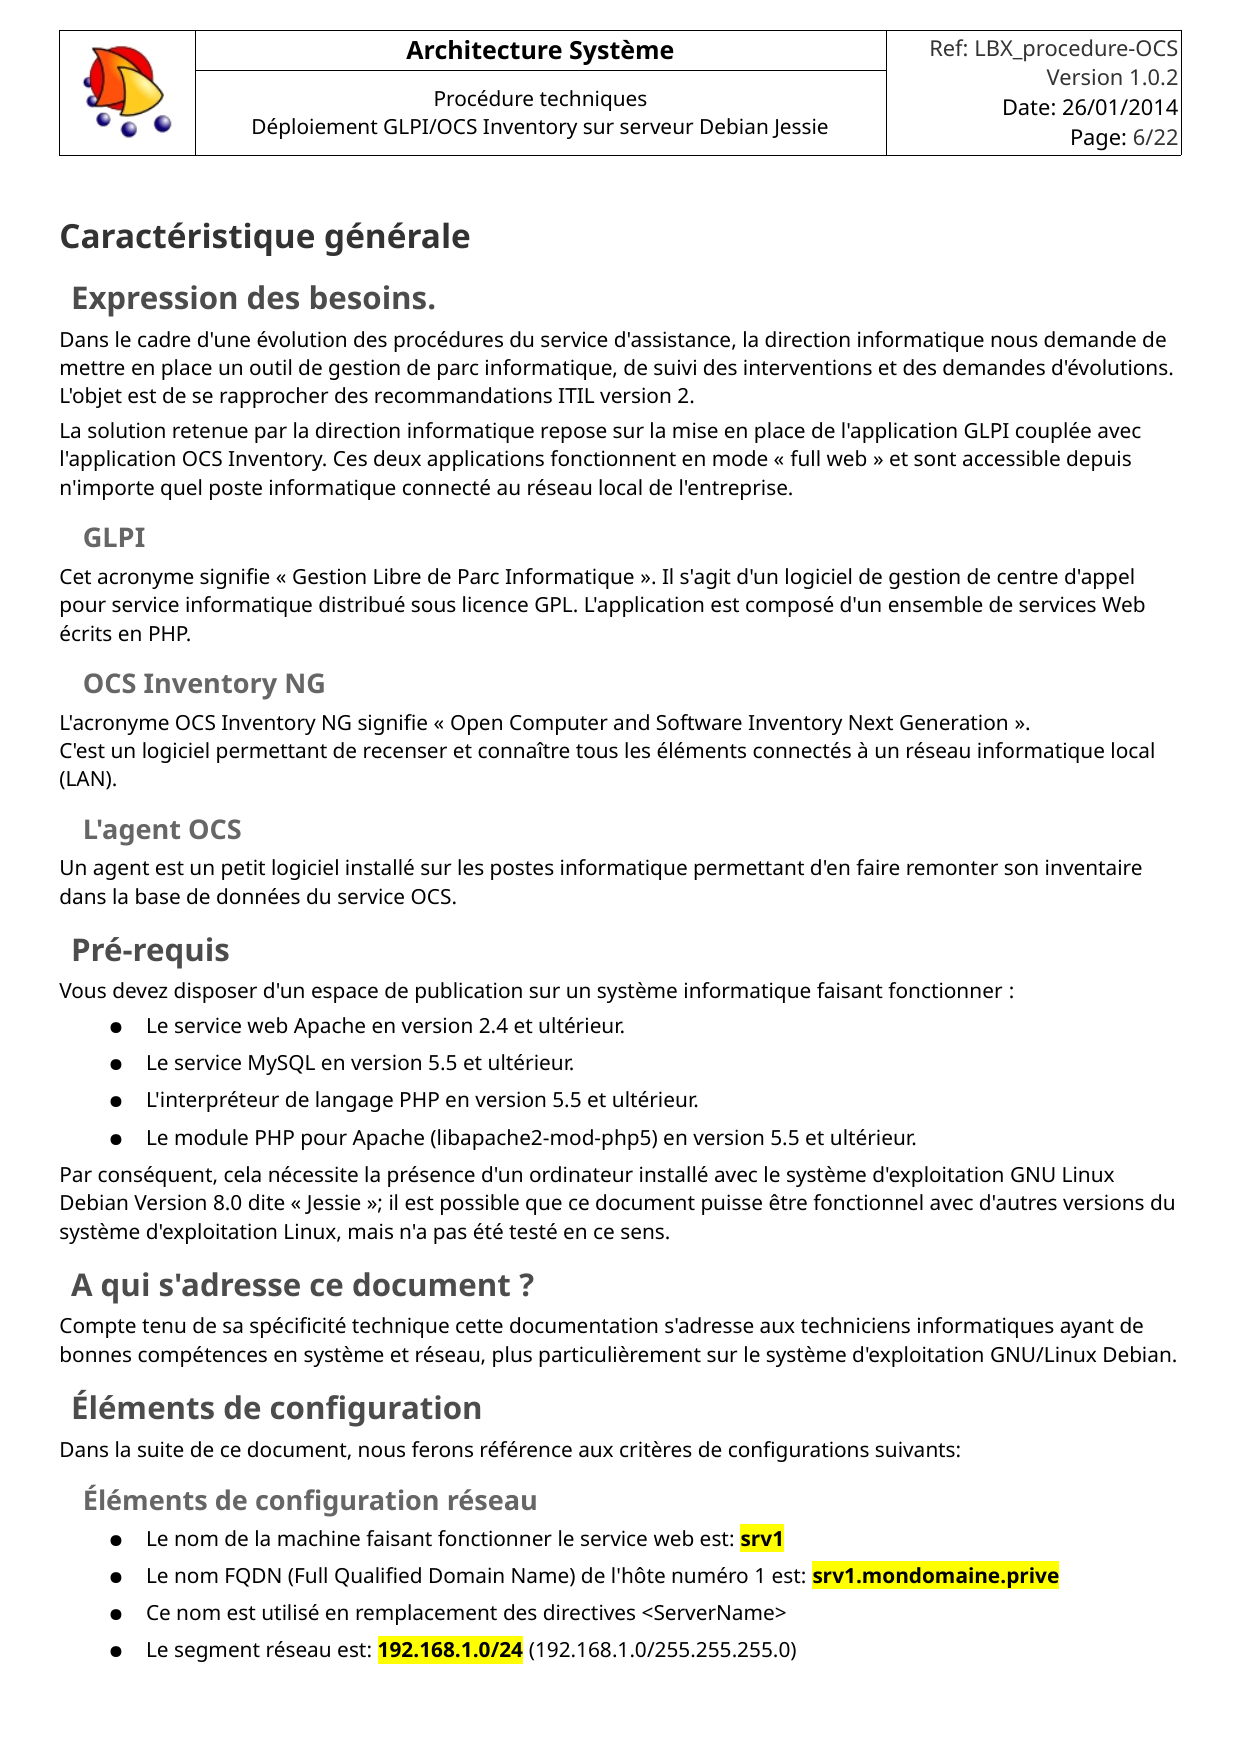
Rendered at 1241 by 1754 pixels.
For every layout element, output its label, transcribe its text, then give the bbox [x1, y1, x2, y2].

subtitle OCS Inventory NG [83, 665, 1181, 702]
list Ce nom est utilisé en remplacement des directives <ServerName> [108, 1598, 1181, 1627]
list Le service MySQL en version 5.5 et ultérieur. [108, 1048, 1181, 1077]
text L'acronyme OCS Inventory NG signifie « Open Computer and Software Inventory Next Generation ». C'est un logiciel permettant de recenser et connaître tous les éléments connectés à un réseau informatique local (LAN). [59, 708, 1181, 793]
subtitle Expression des besoins. [71, 276, 1181, 319]
subtitle GLPI [83, 519, 1181, 556]
text La solution retenue par la direction informatique repose sur la mise en place de l'application GLPI couplée avec l'application OCS Inventory. Ces deux applications fonctionnent en mode « full web » et sont accessible depuis n'importe quel poste informatique connecté au réseau local de l'entreprise. [59, 416, 1181, 501]
subtitle Éléments de configuration [71, 1386, 1181, 1429]
subtitle Pré-requis [71, 928, 1181, 971]
list Le service web Apache en version 2.4 et ultérieur. [108, 1011, 1181, 1039]
text Compte tenu de sa spécificité technique cette documentation s'adresse aux techniciens informatiques ayant de bonnes compétences en système et réseau, plus particulièrement sur le système d'exploitation GNU/Linux Debian. [59, 1312, 1181, 1368]
text Un agent est un petit logiciel installé sur les postes informatique permettant d'en faire remonter son inventaire dans la base de données du service OCS. [59, 853, 1181, 910]
list Le segment réseau est: 192.168.1.0/24 (192.168.1.0/255.255.255.0) [108, 1636, 1181, 1664]
text Dans la suite de ce document, nous ferons référence aux critères de configurations suivants: [59, 1435, 1181, 1463]
list Le nom de la machine faisant fonctionner le service web est: srv1 [108, 1524, 1181, 1552]
subtitle Caractéristique générale [59, 213, 1181, 258]
list Le module PHP pour Apache (libapache2-mod-php5) en version 5.5 et ultérieur. [108, 1123, 1181, 1151]
text Dans le cadre d'une évolution des procédures du service d'assistance, la direction informatique nous demande de mettre en place un outil de gestion de parc informatique, de suivi des interventions et des demandes d'évolutions. L'objet est de se rapprocher des recommandations ITIL version 2. [59, 325, 1181, 410]
text Cet acronyme signifie « Gestion Libre de Parc Informatique ». Il s'agit d'un logiciel de gestion de centre d'appel pour service informatique distribué sous licence GPL. L'application est composé d'un ensemble de services Web écrits en PHP. [59, 562, 1181, 647]
subtitle L'agent OCS [83, 811, 1181, 847]
subtitle A qui s'adresse ce document ? [71, 1263, 1181, 1306]
text Par conséquent, cela nécessite la présence d'un ordinateur installé avec le système d'exploitation GNU Linux Debian Version 8.0 dite « Jessie »; il est possible que ce document puisse être fonctionnel avec d'autres versions du système d'exploitation Linux, mais n'a pas été testé en ce sens. [59, 1160, 1181, 1245]
text Vous devez disposer d'un espace de publication sur un système informatique faisant fonctionner : [59, 977, 1181, 1005]
list Le nom FQDN (Full Qualified Domain Name) de l'hôte numéro 1 est: srv1.mondomaine.prive [108, 1561, 1181, 1589]
picture [79, 44, 175, 140]
subtitle Éléments de configuration réseau [83, 1481, 1181, 1518]
list L'interpréteur de langage PHP en version 5.5 et ultérieur. [108, 1086, 1181, 1114]
